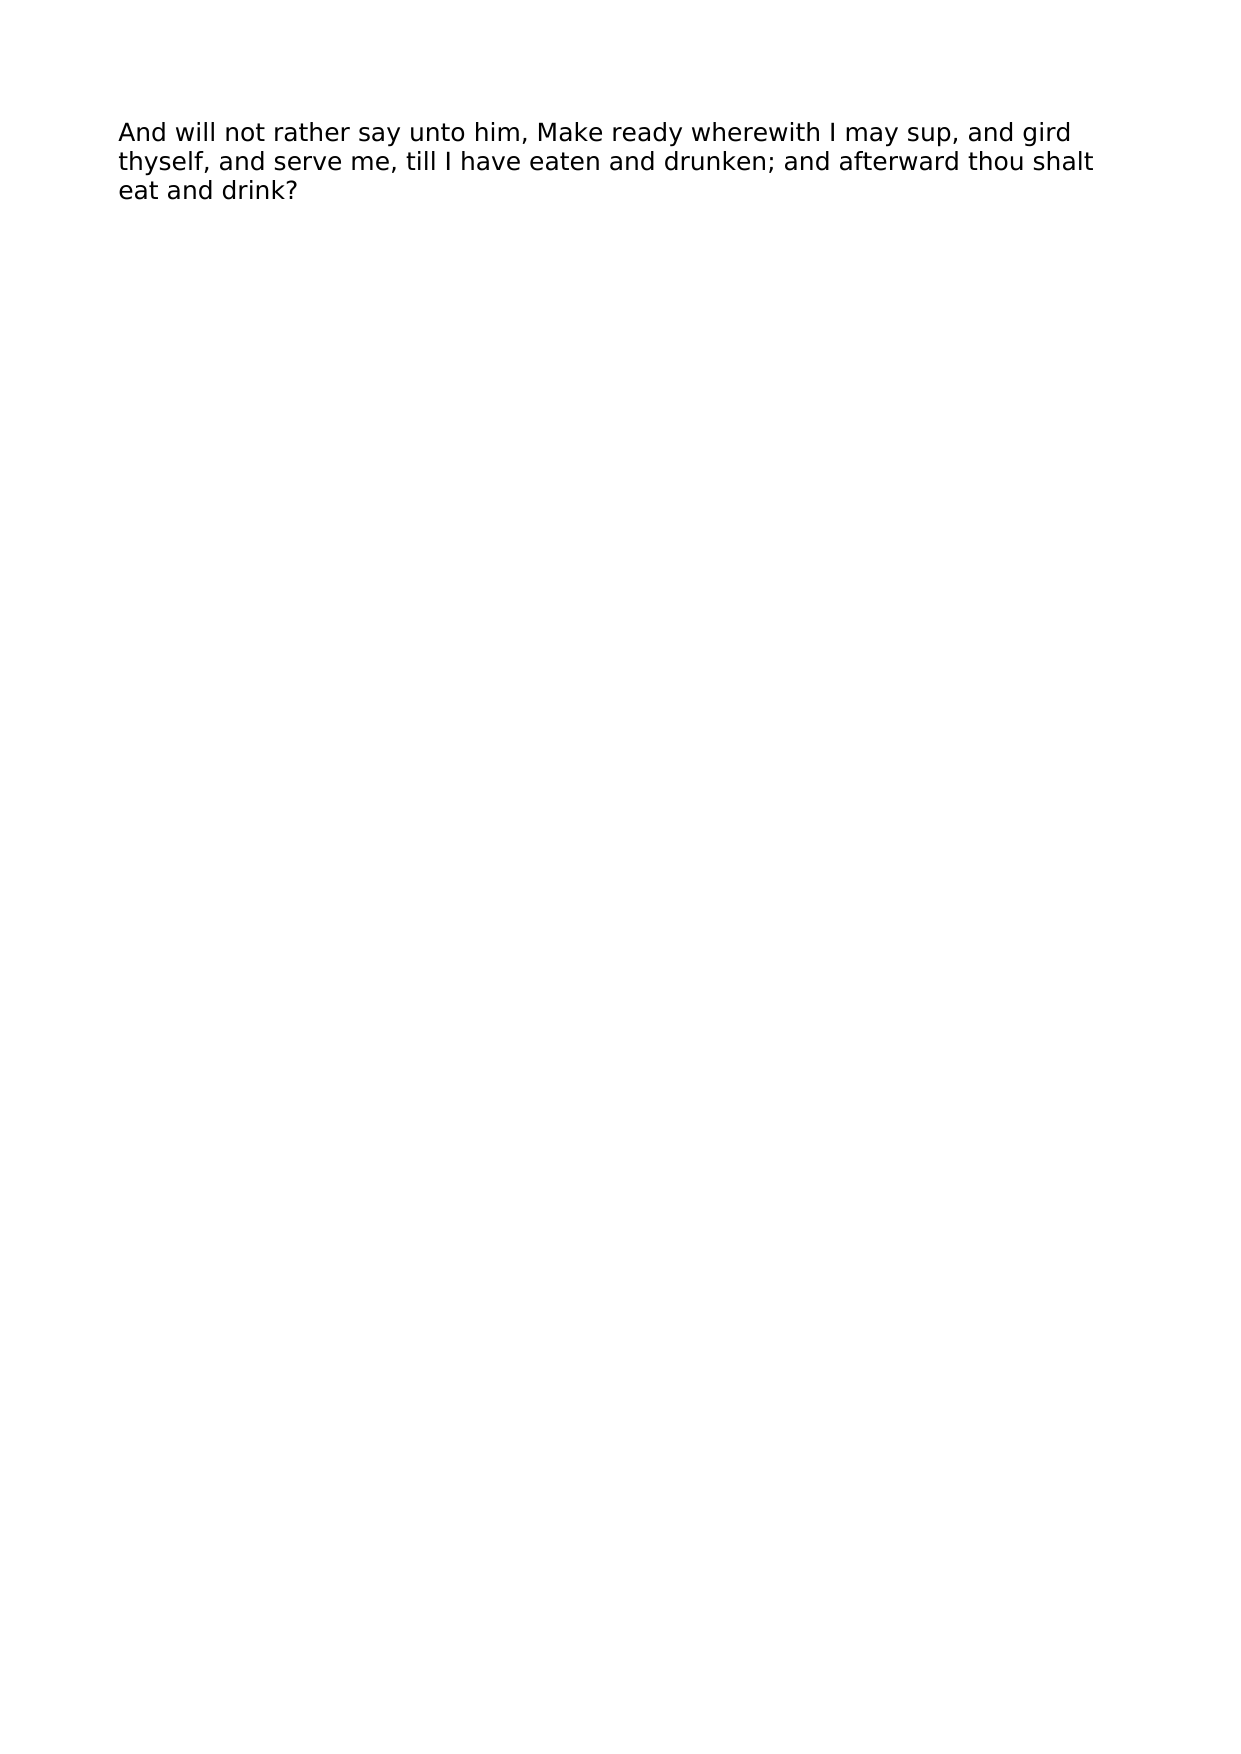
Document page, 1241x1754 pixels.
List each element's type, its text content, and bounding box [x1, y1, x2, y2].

text And will not rather say unto him, Make ready wherewith I may sup, and gird thyself, and serve me, till I have eaten and drunken; and afterward thou shalt eat and drink? [118, 118, 1122, 206]
